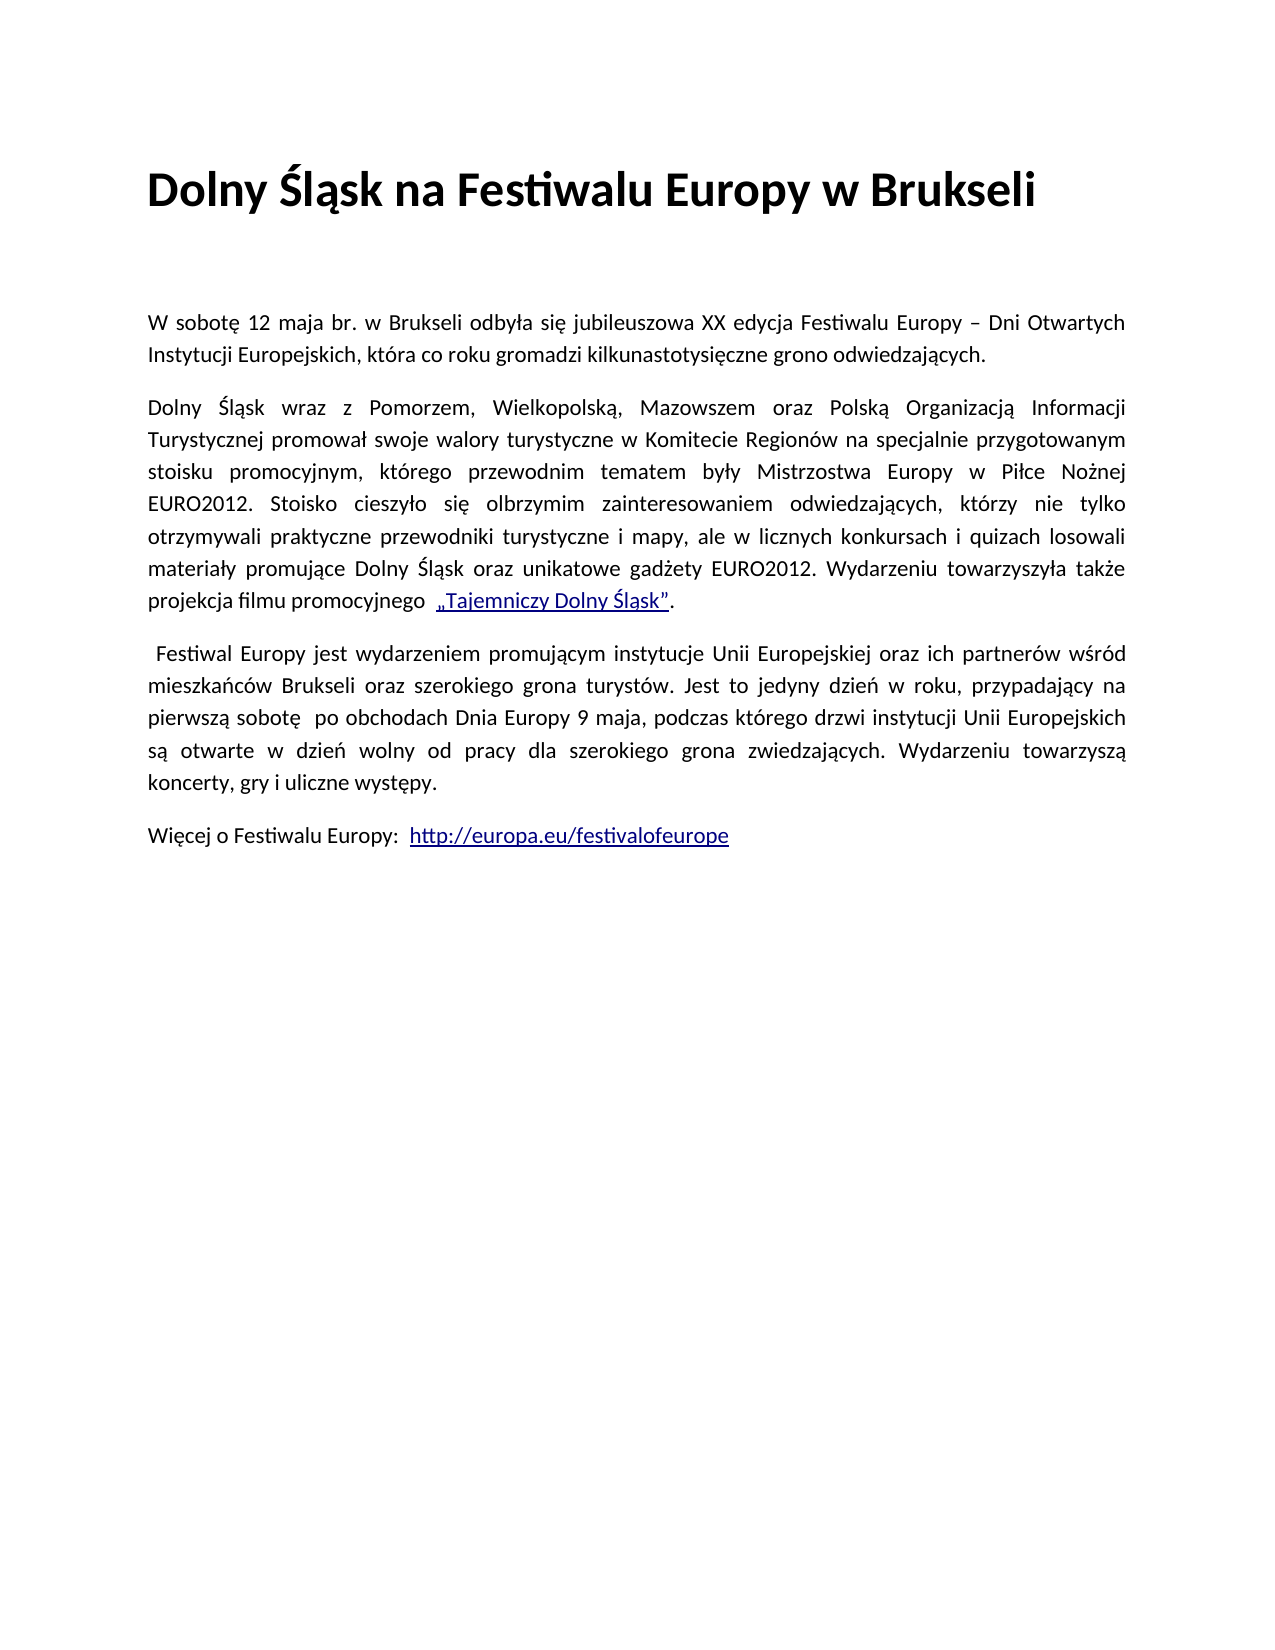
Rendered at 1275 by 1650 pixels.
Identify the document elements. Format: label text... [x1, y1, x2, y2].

text Więcej o Festiwalu Europy: http://europa.eu/festivalofeurope [148, 821, 1127, 849]
text Festiwal Europy jest wydarzeniem promującym instytucje Unii Europejskiej oraz ich partnerów wśród mieszkańców Brukseli oraz szerokiego grona turystów. Jest to jedyny dzień w roku, przypadający na pierwszą sobotę po obchodach Dnia Europy 9 maja, podczas którego drzwi instytucji Unii Europejskich są otwarte w dzień wolny od pracy dla szerokiego grona zwiedzających. Wydarzeniu towarzyszą koncerty, gry i uliczne występy. [148, 639, 1127, 796]
text Dolny Śląsk na Festiwalu Europy w Brukseli [148, 158, 1127, 219]
text W sobotę 12 maja br. w Brukseli odbyła się jubileuszowa XX edycja Festiwalu Europy – Dni Otwartych Instytucji Europejskich, która co roku gromadzi kilkunastotysięczne grono odwiedzających. [148, 308, 1127, 368]
text Dolny Śląsk wraz z Pomorzem, Wielkopolską, Mazowszem oraz Polską Organizacją Informacji Turystycznej promował swoje walory turystyczne w Komitecie Regionów na specjalnie przygotowanym stoisku promocyjnym, którego przewodnim tematem były Mistrzostwa Europy w Piłce Nożnej EURO2012. Stoisko cieszyło się olbrzymim zainteresowaniem odwiedzających, którzy nie tylko otrzymywali praktyczne przewodniki turystyczne i mapy, ale w licznych konkursach i quizach losowali materiały promujące Dolny Śląsk oraz unikatowe gadżety EURO2012. Wydarzeniu towarzyszyła także projekcja filmu promocyjnego „Tajemniczy Dolny Śląsk”. [148, 393, 1127, 614]
